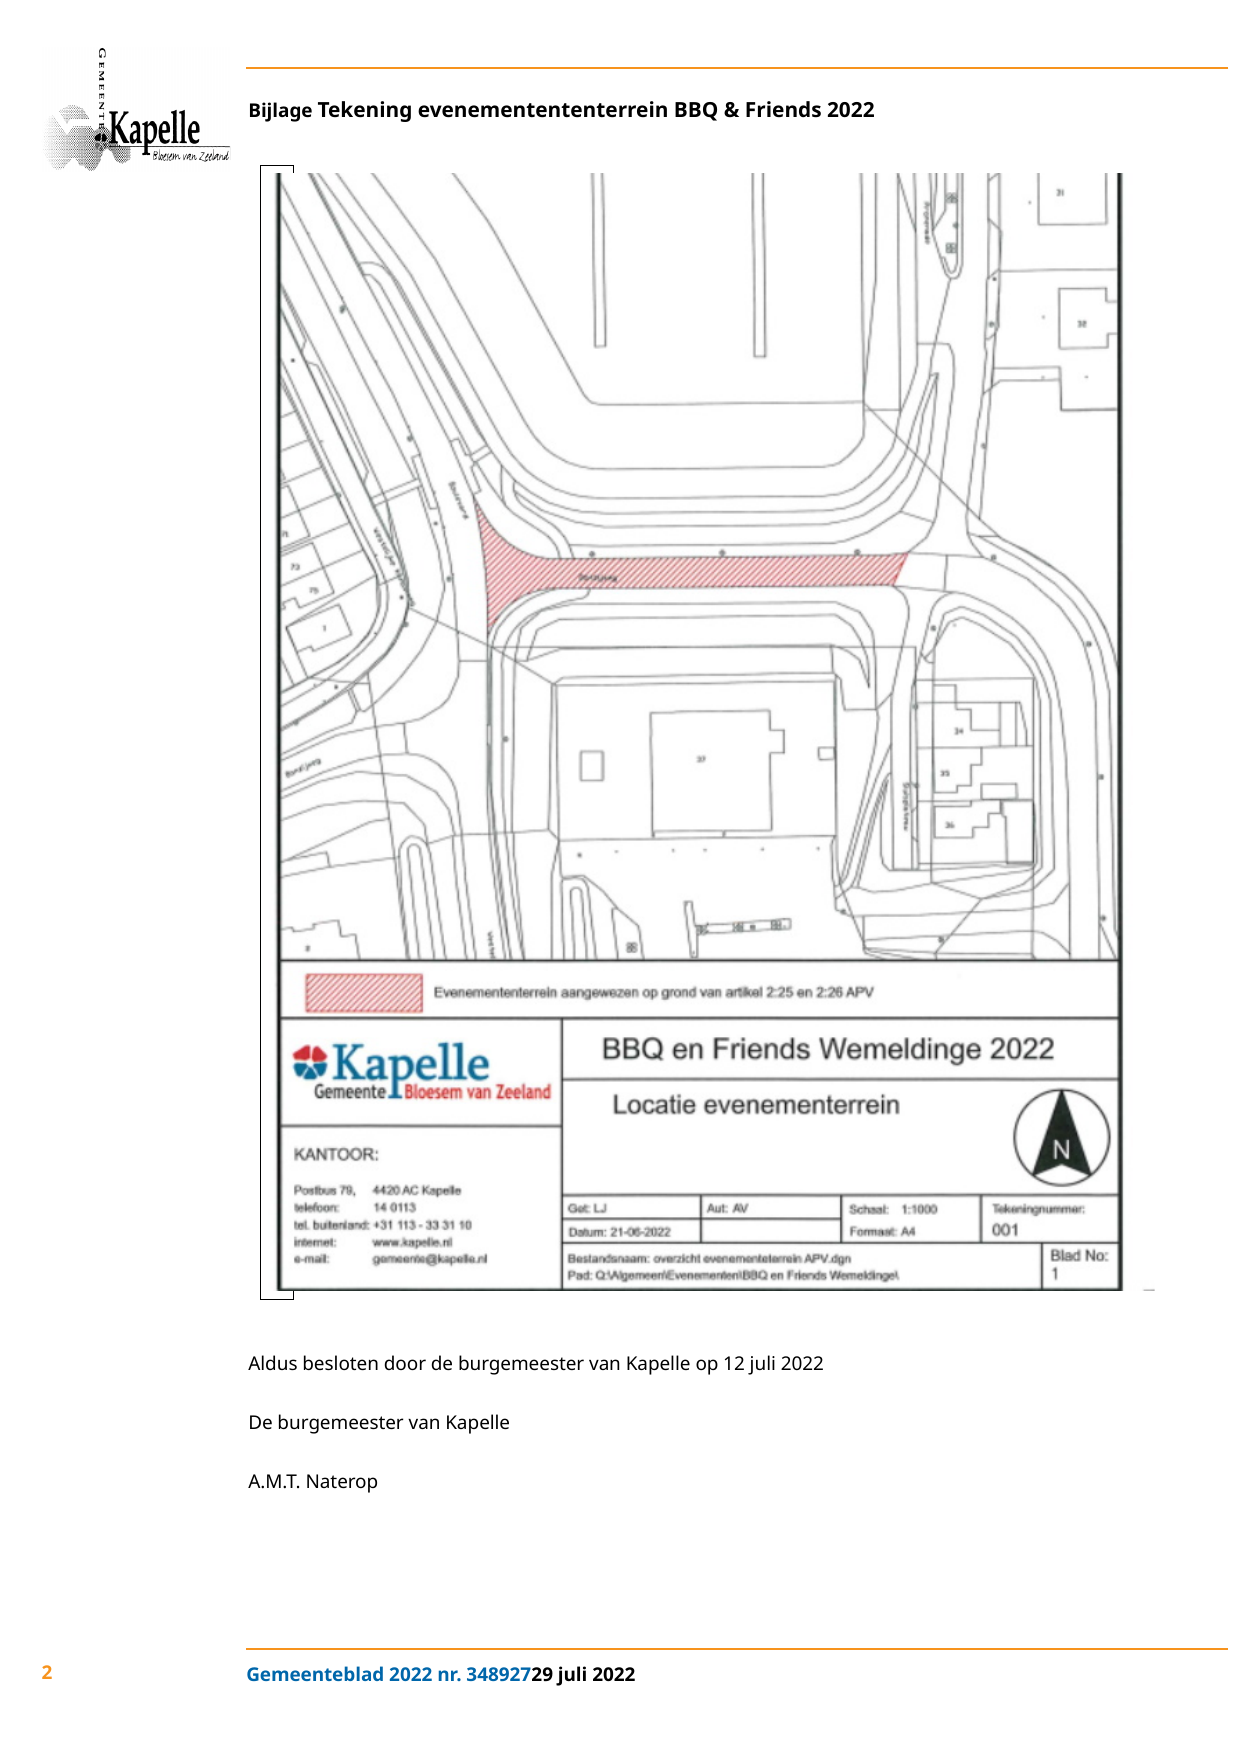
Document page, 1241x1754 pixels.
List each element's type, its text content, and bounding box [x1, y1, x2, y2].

text De burgemeester van Kapelle [248, 1409, 1152, 1435]
text Aldus besloten door de burgemeester van Kapelle op 12 juli 2022 [248, 1350, 1152, 1376]
text A.M.T. Naterop [248, 1469, 1152, 1494]
picture [41, 47, 231, 172]
text Bijlage Tekening evenementententerrein BBQ & Friends 2022 [248, 95, 1152, 123]
picture [268, 173, 1155, 1291]
